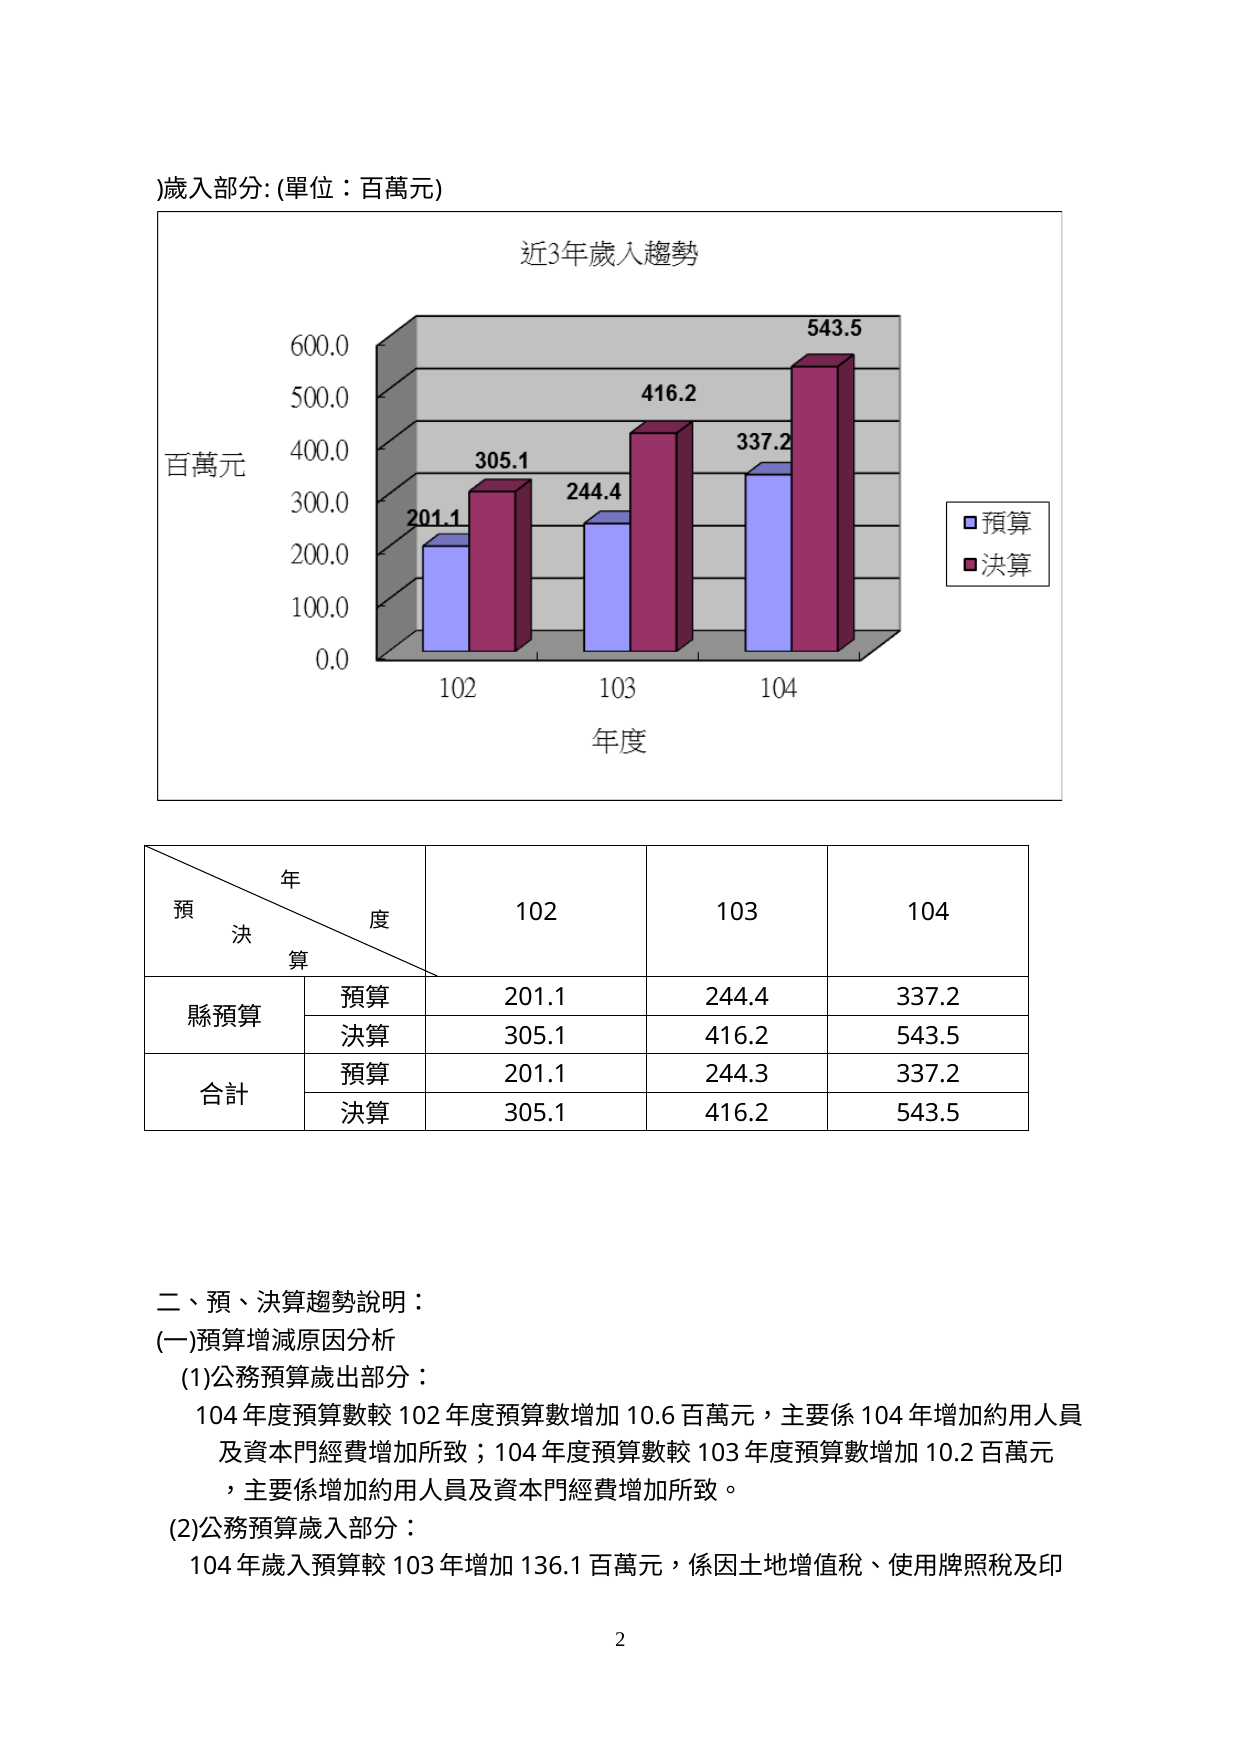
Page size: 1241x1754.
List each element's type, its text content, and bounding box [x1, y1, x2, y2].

table_cell 337.2 [828, 977, 1028, 1014]
text (一)預算增減原因分析 [156, 1319, 1084, 1357]
text 104年度預算數較102年度預算數增加10.6百萬元，主要係104年增加約用人員及資本門經費增加所致；104年度預算數較103年度預算數增加10.2百萬元 [169, 1395, 1084, 1470]
text 二、預、決算趨勢說明： [156, 1282, 1084, 1319]
text ，主要係增加約用人員及資本門經費增加所致。 [175, 1470, 1084, 1507]
table_cell 543.5 [828, 1093, 1028, 1130]
table_cell 244.3 [647, 1054, 827, 1092]
text )歲入部分: (單位：百萬元) [156, 168, 1084, 205]
table_cell 244.4 [647, 977, 827, 1014]
table_cell 416.2 [647, 1016, 827, 1053]
table_cell 決算 [305, 1093, 425, 1130]
table_header 102 [426, 846, 646, 976]
picture [156, 211, 1063, 801]
table_header 103 [647, 846, 827, 976]
table_header 104 [828, 846, 1028, 976]
table_cell 416.2 [647, 1093, 827, 1130]
table_cell 543.5 [828, 1016, 1028, 1053]
text (2)公務預算歲入部分： [156, 1507, 1084, 1545]
table_header [150, 846, 425, 969]
table_cell 337.2 [828, 1054, 1028, 1092]
table_cell 201.1 [426, 977, 646, 1014]
table_cell 縣預算 [145, 977, 304, 1053]
table_cell 決算 [305, 1016, 425, 1053]
table_cell 201.1 [426, 1054, 646, 1092]
text 104年歲入預算較103年增加136.1百萬元，係因土地增值稅、使用牌照稅及印 [156, 1545, 1084, 1583]
text (1)公務預算歲出部分： [156, 1357, 1084, 1395]
table_cell 305.1 [426, 1093, 646, 1130]
table_cell 305.1 [426, 1016, 646, 1053]
table_cell 合計 [145, 1054, 304, 1130]
table_cell 預算 [305, 977, 425, 1014]
table_cell 預算 [305, 1054, 425, 1092]
table_header [145, 847, 425, 976]
